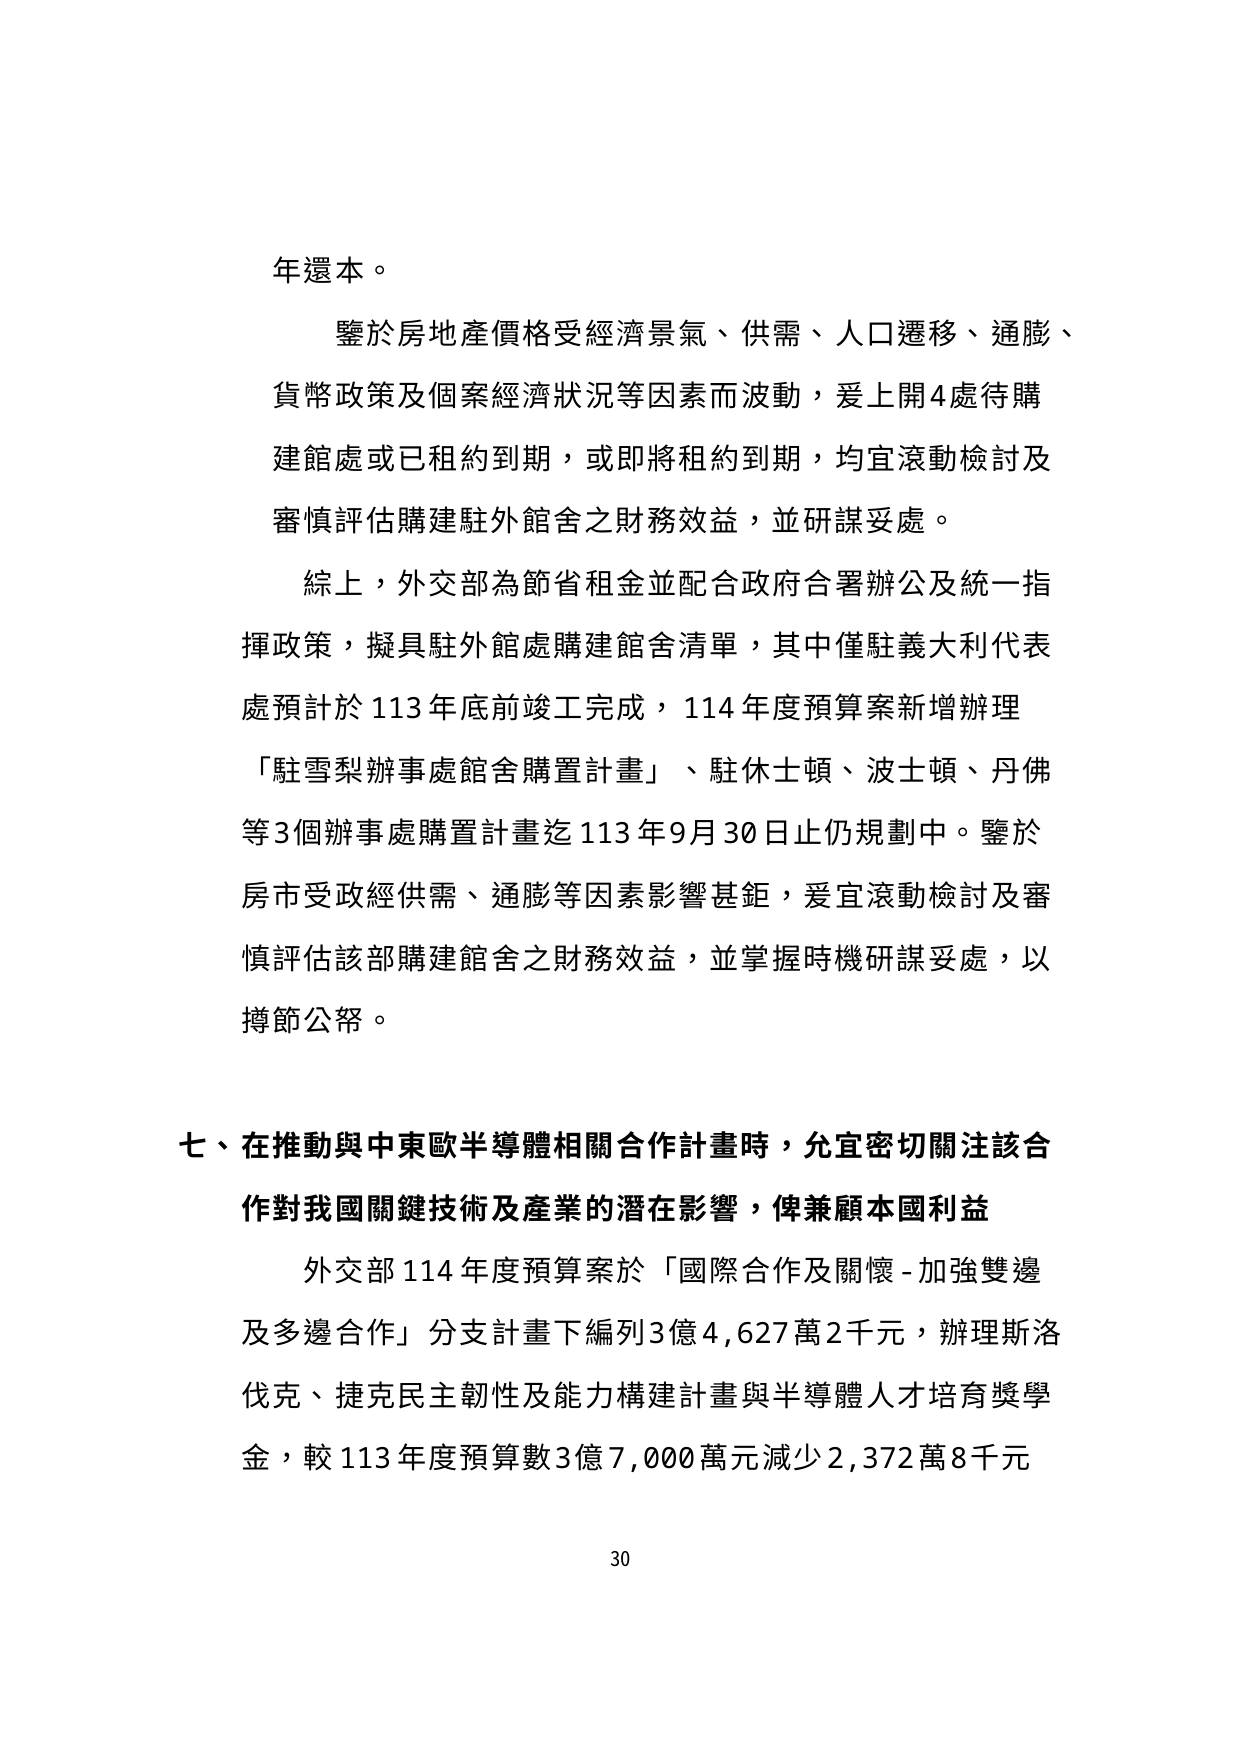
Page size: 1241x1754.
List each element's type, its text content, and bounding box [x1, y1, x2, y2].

text 七、在推動與中東歐半導體相關合作計畫時，允宜密切關注該合作對我國關鍵技術及產業的潛在影響，俾兼顧本國利益 [177, 1102, 1063, 1227]
text 外交部114年度預算案於「國際合作及關懷-加強雙邊及多邊合作」分支計畫下編列3億4,627萬2千元，辦理斯洛伐克、捷克民主韌性及能力構建計畫與半導體人才培育獎學金，較113年度預算數3億7,000萬元減少2,372萬8千元 [236, 1227, 1063, 1477]
text 鑒於房地產價格受經濟景氣、供需、人口遷移、通膨、貨幣政策及個案經濟狀況等因素而波動，爰上開4處待購建館處或已租約到期，或即將租約到期，均宜滾動檢討及審慎評估購建駐外館舍之財務效益，並研謀妥處。 [266, 290, 1063, 540]
text 駐雪梨辦事處原館舍租約於113年4月30日屆期，其租約條件為月租依4%年增率調漲，爰外交部研擬「駐雪梨辦事處館舍購置計畫」，預計於113至116年間，以總經費10億2,152萬3千元購置並裝修1,150平方公尺之館舍，經行政院於112年9月25日核定。該計畫經費與原「駐外館處購建館舍清單」預估金額有差異，惟已於計畫書重新估算購置財務效益，館舍每年租金扣除停車費及清潔費後金額為澳幣80萬元，如不考慮房價波動、土地樓房費用及利息因素，本案預估購屋經費澳幣4,441萬4,040元可30年還本。 [266, 227, 1063, 290]
text 綜上，外交部為節省租金並配合政府合署辦公及統一指揮政策，擬具駐外館處購建館舍清單，其中僅駐義大利代表處預計於113年底前竣工完成，114年度預算案新增辦理「駐雪梨辦事處館舍購置計畫」、駐休士頓、波士頓、丹佛等3個辦事處購置計畫迄113年9月30日止仍規劃中。鑒於房市受政經供需、通膨等因素影響甚鉅，爰宜滾動檢討及審慎評估該部購建館舍之財務效益，並掌握時機研謀妥處，以撙節公帑。 [236, 540, 1063, 1040]
